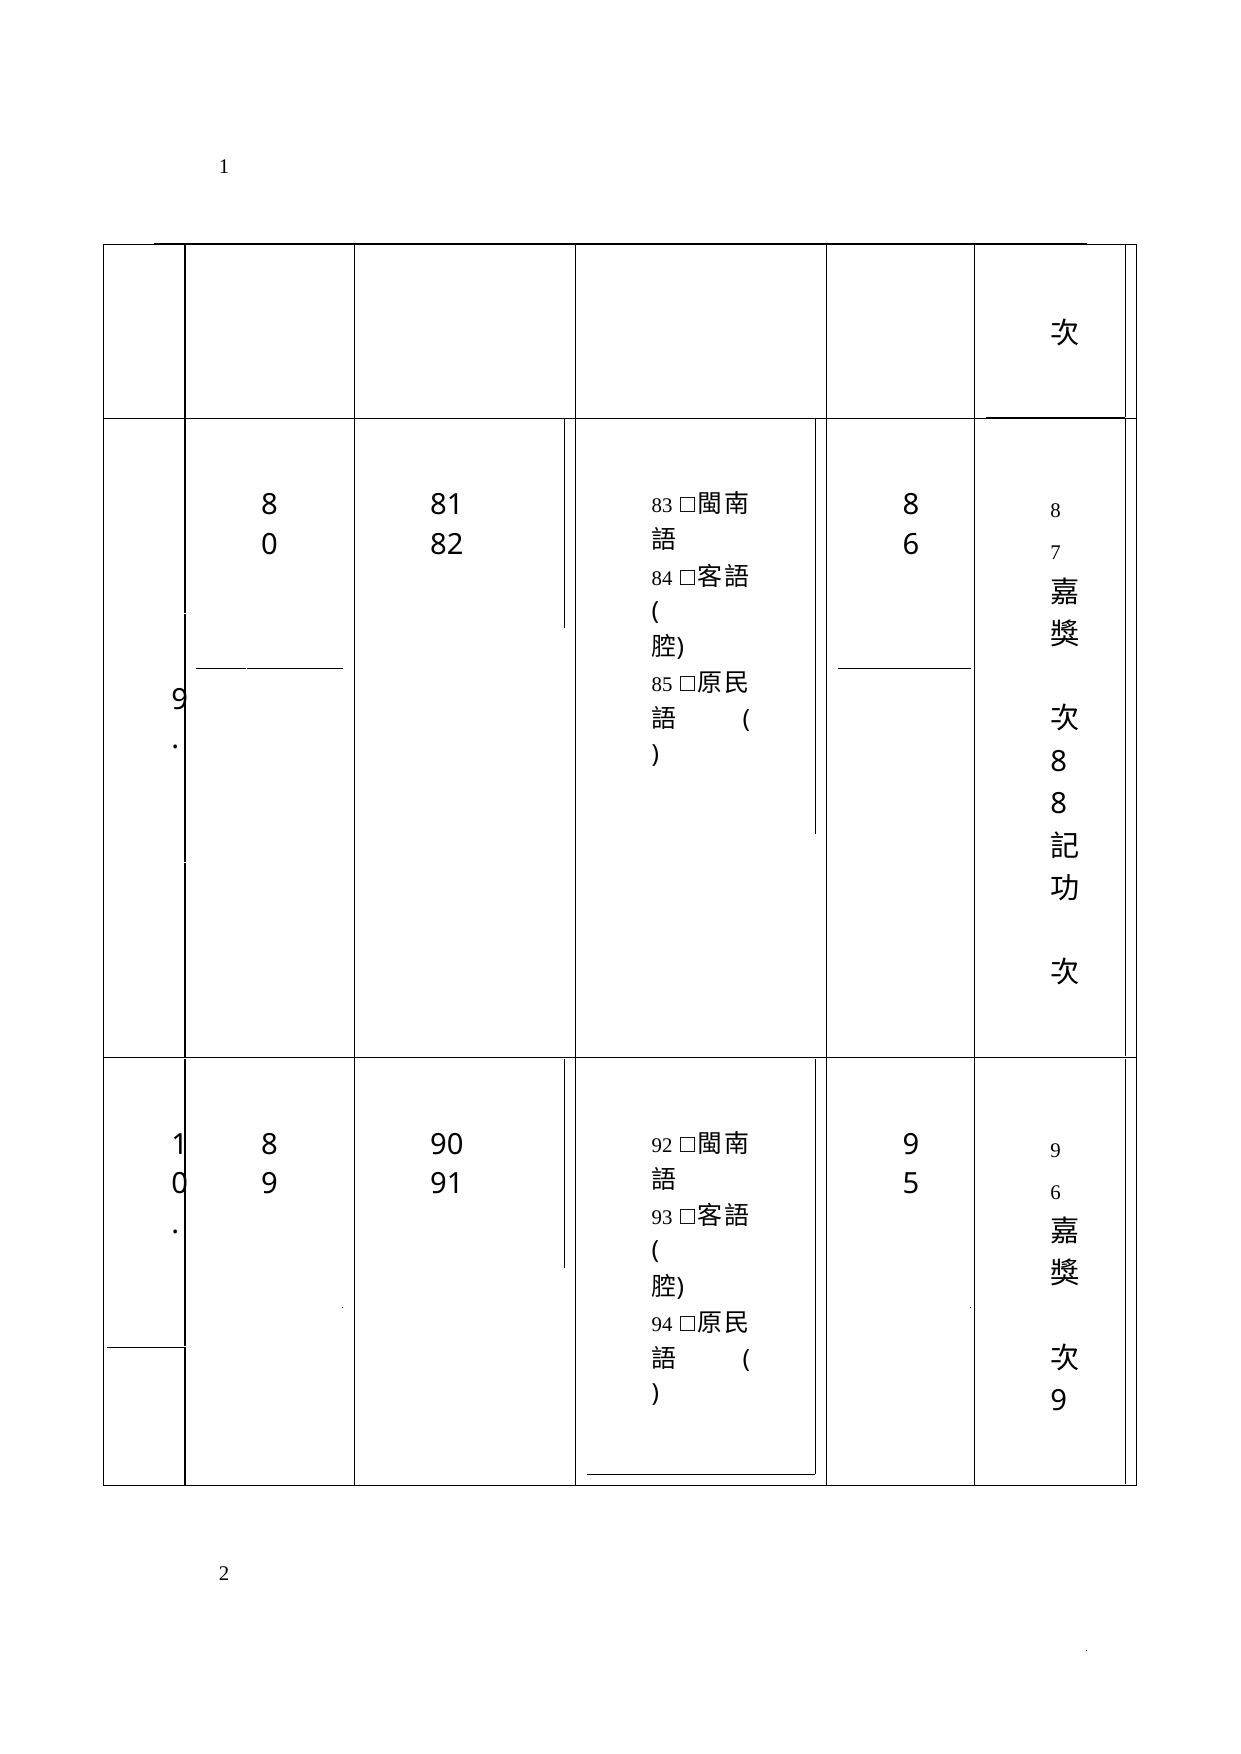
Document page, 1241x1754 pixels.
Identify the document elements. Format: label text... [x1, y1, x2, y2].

table_cell □閩南語 □客語( 腔) □原民語( ) [576, 1058, 826, 1485]
table_cell [827, 419, 974, 1057]
table_cell [1125, 419, 1136, 1057]
table_cell [107, 614, 184, 862]
table_cell [186, 1059, 246, 1346]
table_cell [186, 419, 196, 613]
table_cell [186, 419, 354, 1057]
table_cell [175, 690, 184, 699]
table_cell 嘉獎 次 記功 次 [1126, 245, 1136, 417]
table_cell [104, 245, 184, 417]
table_cell 嘉獎 次 記功 次 [986, 420, 1124, 1056]
table_cell [197, 1059, 246, 1307]
table_cell 嘉獎 次 記功 次 [975, 245, 985, 417]
table_cell [197, 420, 342, 667]
table_cell [839, 420, 970, 667]
table_cell [107, 1059, 184, 1346]
table_cell [576, 245, 826, 417]
table_cell [839, 1059, 970, 1307]
table_cell [355, 1058, 575, 1485]
table_cell 嘉獎 次 記功 次 [975, 1058, 985, 1485]
table_cell [827, 245, 974, 417]
table_cell [175, 1174, 184, 1191]
table_cell [104, 1058, 184, 1485]
table_cell [247, 1059, 342, 1307]
table_cell [104, 419, 184, 1057]
table_cell □閩南語 □客語( 腔) □原民語( ) [576, 419, 826, 1057]
table_cell [366, 420, 563, 628]
table_cell 嘉獎 次 記功 次 [986, 246, 1124, 416]
table_cell [355, 245, 575, 417]
table_cell [975, 419, 985, 1057]
table_cell [355, 419, 575, 1057]
table_cell [366, 1059, 563, 1267]
table_cell [186, 1058, 354, 1485]
table_cell 嘉獎 次 記功 次 [1125, 1058, 1136, 1485]
table_cell 嘉獎 次 記功 次 [986, 1059, 1124, 1484]
table_cell [827, 1058, 974, 1485]
table_cell [186, 614, 246, 862]
table_cell [186, 245, 354, 417]
table_cell [197, 614, 246, 667]
